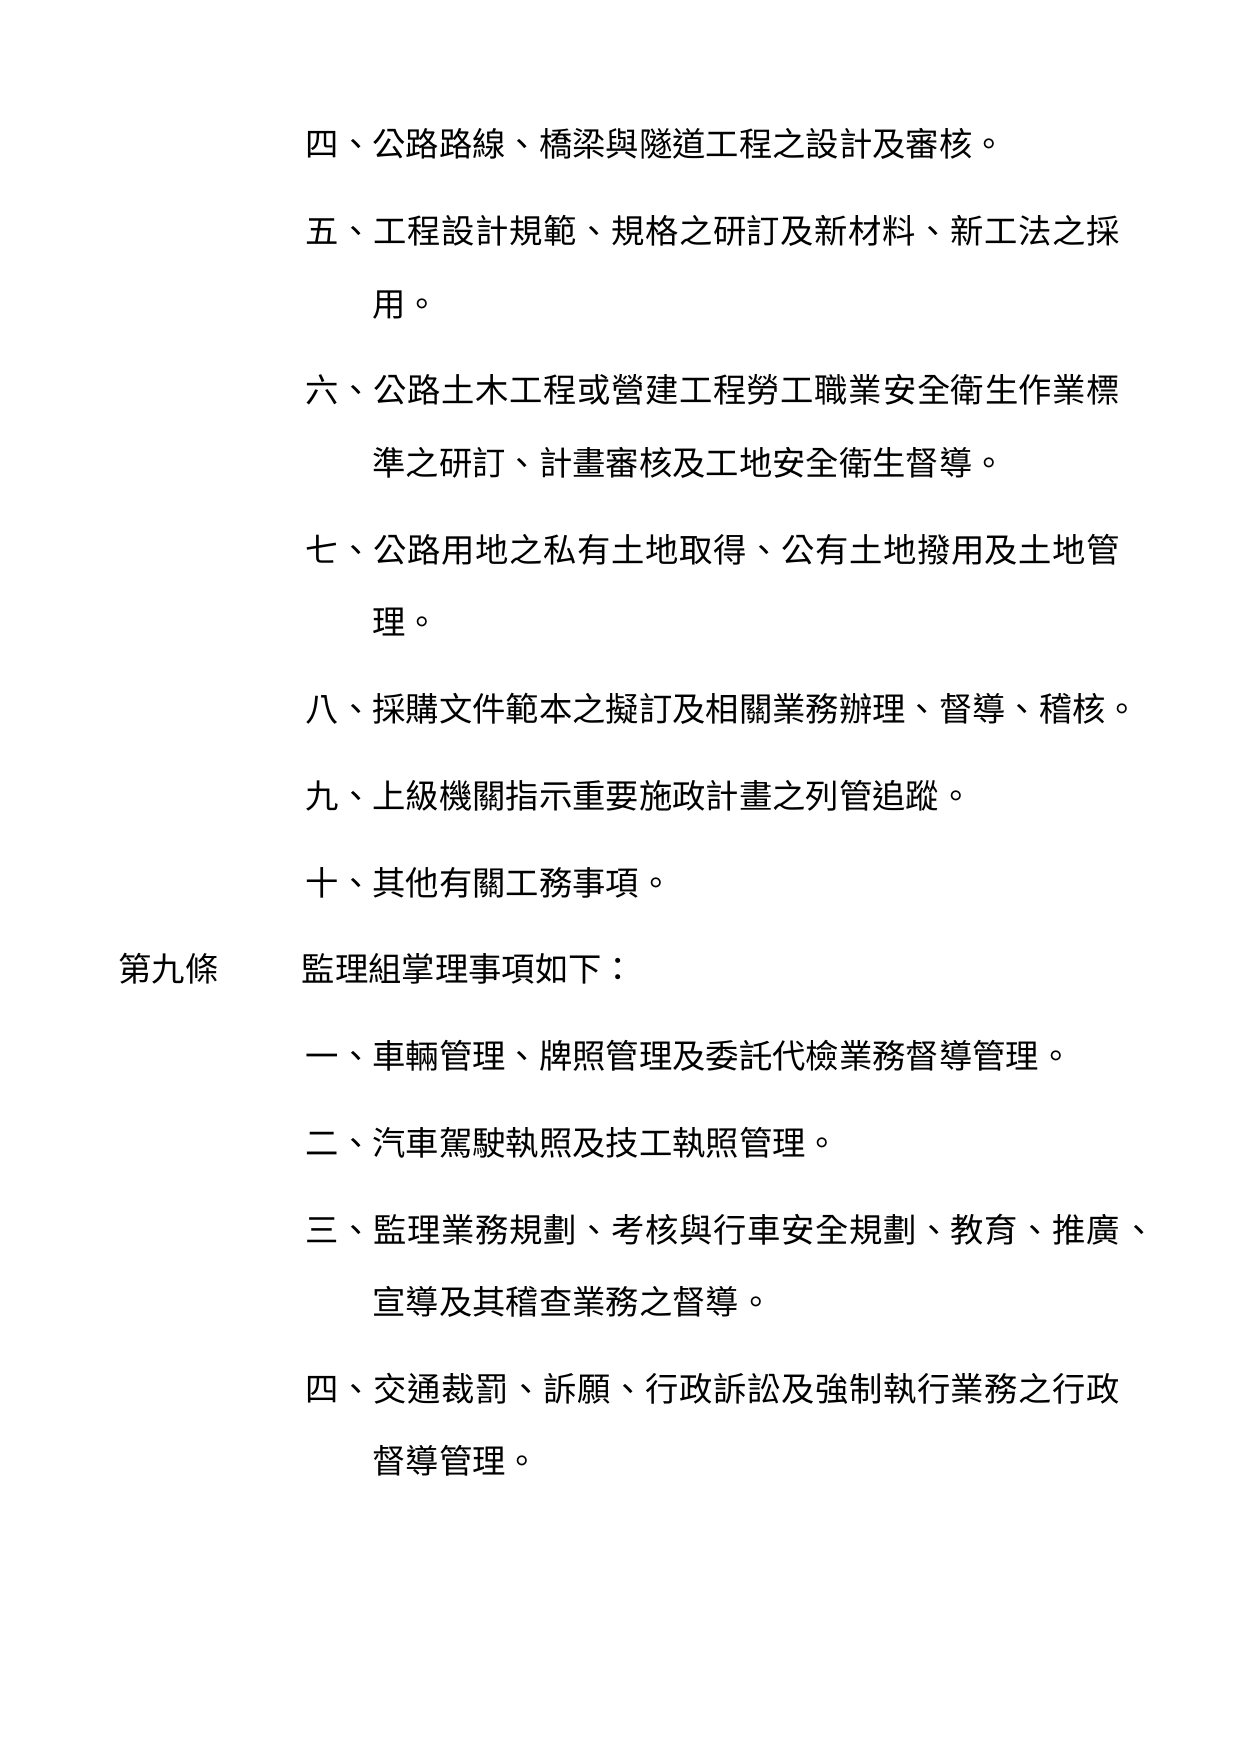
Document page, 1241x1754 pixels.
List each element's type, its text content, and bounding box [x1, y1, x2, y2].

text 十、其他有關工務事項。 [306, 856, 1122, 904]
text 九、上級機關指示重要施政計畫之列管追蹤。 [306, 769, 1122, 818]
text 三、監理業務規劃、考核與行車安全規劃、教育、推廣、宣導及其稽查業務之督導。 [306, 1204, 1122, 1324]
text 一、車輛管理、牌照管理及委託代檢業務督導管理。 [306, 1030, 1122, 1078]
text 第九條 監理組掌理事項如下： [118, 943, 1122, 991]
text 四、公路路線、橋梁與隧道工程之設計及審核。 [306, 118, 1122, 166]
text 五、工程設計規範、規格之研訂及新材料、新工法之採用。 [306, 205, 1122, 326]
text 六、公路土木工程或營建工程勞工職業安全衛生作業標準之研訂、計畫審核及工地安全衛生督導。 [306, 364, 1122, 485]
text 七、公路用地之私有土地取得、公有土地撥用及土地管理。 [306, 523, 1122, 644]
text 八、採購文件範本之擬訂及相關業務辦理、督導、稽核。 [306, 682, 1122, 731]
text 四、交通裁罰、訴願、行政訴訟及強制執行業務之行政督導管理。 [306, 1363, 1122, 1483]
text 二、汽車駕駛執照及技工執照管理。 [306, 1117, 1122, 1165]
